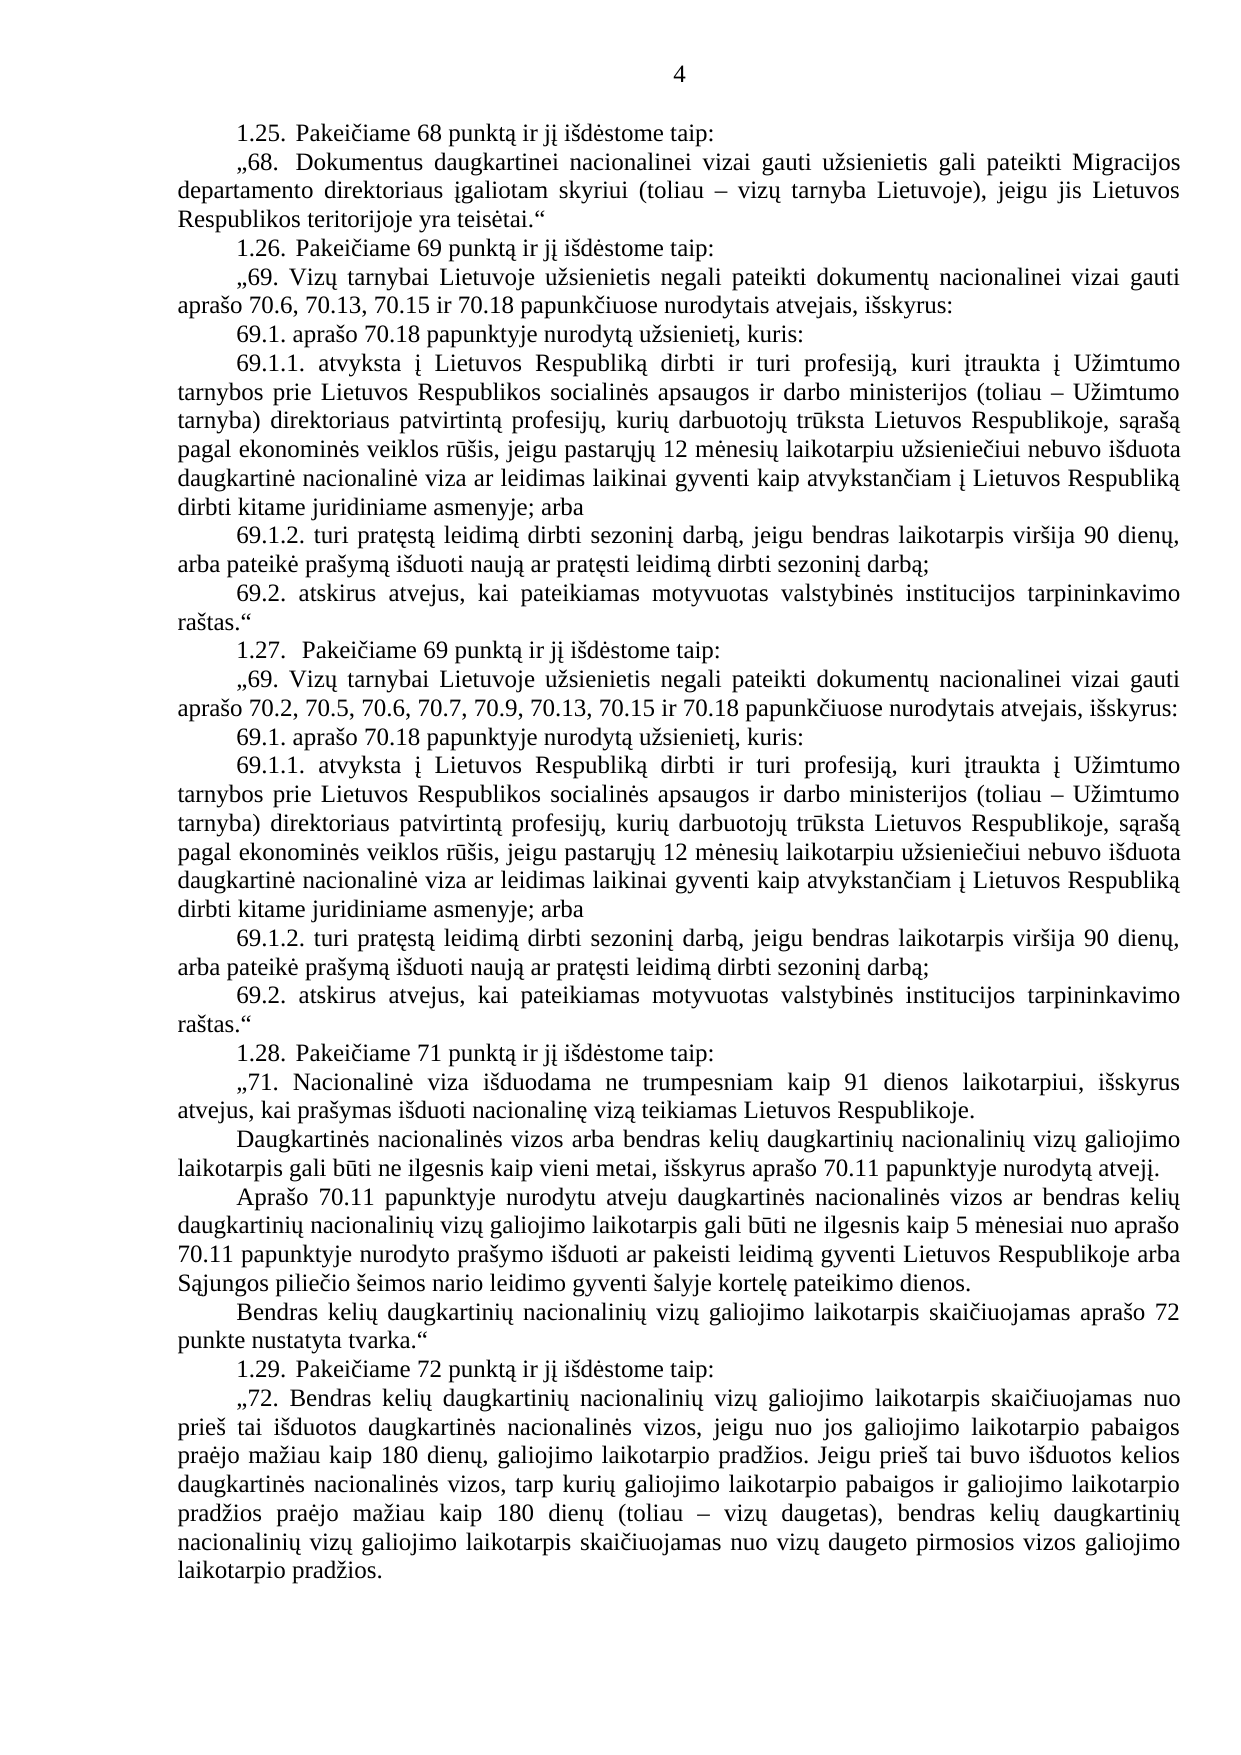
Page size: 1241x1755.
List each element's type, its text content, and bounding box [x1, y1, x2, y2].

text „69. Vizų tarnybai Lietuvoje užsienietis negali pateikti dokumentų nacionalinei vizai gauti aprašo 70.2, 70.5, 70.6, 70.7, 70.9, 70.13, 70.15 ir 70.18 papunkčiuose nurodytais atvejais, išskyrus: [177, 664, 1181, 722]
text 1.25. Pakeičiame 68 punktą ir jį išdėstome taip: [177, 118, 1181, 147]
text 1.28. Pakeičiame 71 punktą ir jį išdėstome taip: [177, 1038, 1181, 1067]
text 69.1. aprašo 70.18 papunktyje nurodytą užsienietį, kuris: [177, 722, 1181, 751]
text „68. Dokumentus daugkartinei nacionalinei vizai gauti užsienietis gali pateikti Migracijos departamento direktoriaus įgaliotam skyriui (toliau – vizų tarnyba Lietuvoje), jeigu jis Lietuvos Respublikos teritorijoje yra teisėtai.“ [177, 147, 1181, 233]
text 69.1.1. atvyksta į Lietuvos Respubliką dirbti ir turi profesiją, kuri įtraukta į Užimtumo tarnybos prie Lietuvos Respublikos socialinės apsaugos ir darbo ministerijos (toliau – Užimtumo tarnyba) direktoriaus patvirtintą profesijų, kurių darbuotojų trūksta Lietuvos Respublikoje, sąrašą pagal ekonominės veiklos rūšis, jeigu pastarųjų 12 mėnesių laikotarpiu užsieniečiui nebuvo išduota daugkartinė nacionalinė viza ar leidimas laikinai gyventi kaip atvykstančiam į Lietuvos Respubliką dirbti kitame juridiniame asmenyje; arba [177, 751, 1181, 923]
text 1.29. Pakeičiame 72 punktą ir jį išdėstome taip: [177, 1354, 1181, 1383]
text „71. Nacionalinė viza išduodama ne trumpesniam kaip 91 dienos laikotarpiui, išskyrus atvejus, kai prašymas išduoti nacionalinę vizą teikiamas Lietuvos Respublikoje. [177, 1067, 1181, 1124]
text 69.1.1. atvyksta į Lietuvos Respubliką dirbti ir turi profesiją, kuri įtraukta į Užimtumo tarnybos prie Lietuvos Respublikos socialinės apsaugos ir darbo ministerijos (toliau – Užimtumo tarnyba) direktoriaus patvirtintą profesijų, kurių darbuotojų trūksta Lietuvos Respublikoje, sąrašą pagal ekonominės veiklos rūšis, jeigu pastarųjų 12 mėnesių laikotarpiu užsieniečiui nebuvo išduota daugkartinė nacionalinė viza ar leidimas laikinai gyventi kaip atvykstančiam į Lietuvos Respubliką dirbti kitame juridiniame asmenyje; arba [177, 348, 1181, 521]
text 1.26. Pakeičiame 69 punktą ir jį išdėstome taip: [177, 233, 1181, 262]
text Daugkartinės nacionalinės vizos arba bendras kelių daugkartinių nacionalinių vizų galiojimo laikotarpis gali būti ne ilgesnis kaip vieni metai, išskyrus aprašo 70.11 papunktyje nurodytą atvejį. [177, 1124, 1181, 1182]
text 1.27. Pakeičiame 69 punktą ir jį išdėstome taip: [177, 636, 1181, 664]
text Bendras kelių daugkartinių nacionalinių vizų galiojimo laikotarpis skaičiuojamas aprašo 72 punkte nustatyta tvarka.“ [177, 1297, 1181, 1354]
text 69.1.2. turi pratęstą leidimą dirbti sezoninį darbą, jeigu bendras laikotarpis viršija 90 dienų, arba pateikė prašymą išduoti naują ar pratęsti leidimą dirbti sezoninį darbą; [177, 923, 1181, 981]
text „72. Bendras kelių daugkartinių nacionalinių vizų galiojimo laikotarpis skaičiuojamas nuo prieš tai išduotos daugkartinės nacionalinės vizos, jeigu nuo jos galiojimo laikotarpio pabaigos praėjo mažiau kaip 180 dienų, galiojimo laikotarpio pradžios. Jeigu prieš tai buvo išduotos kelios daugkartinės nacionalinės vizos, tarp kurių galiojimo laikotarpio pabaigos ir galiojimo laikotarpio pradžios praėjo mažiau kaip 180 dienų (toliau – vizų daugetas), bendras kelių daugkartinių nacionalinių vizų galiojimo laikotarpis skaičiuojamas nuo vizų daugeto pirmosios vizos galiojimo laikotarpio pradžios. [177, 1383, 1181, 1584]
text „69. Vizų tarnybai Lietuvoje užsienietis negali pateikti dokumentų nacionalinei vizai gauti aprašo 70.6, 70.13, 70.15 ir 70.18 papunkčiuose nurodytais atvejais, išskyrus: [177, 262, 1181, 319]
text Aprašo 70.11 papunktyje nurodytu atveju daugkartinės nacionalinės vizos ar bendras kelių daugkartinių nacionalinių vizų galiojimo laikotarpis gali būti ne ilgesnis kaip 5 mėnesiai nuo aprašo 70.11 papunktyje nurodyto prašymo išduoti ar pakeisti leidimą gyventi Lietuvos Respublikoje arba Sąjungos piliečio šeimos nario leidimo gyventi šalyje kortelę pateikimo dienos. [177, 1182, 1181, 1297]
text 69.1.2. turi pratęstą leidimą dirbti sezoninį darbą, jeigu bendras laikotarpis viršija 90 dienų, arba pateikė prašymą išduoti naują ar pratęsti leidimą dirbti sezoninį darbą; [177, 521, 1181, 578]
text 69.2. atskirus atvejus, kai pateikiamas motyvuotas valstybinės institucijos tarpininkavimo raštas.“ [177, 981, 1181, 1038]
text 69.1. aprašo 70.18 papunktyje nurodytą užsienietį, kuris: [177, 319, 1181, 348]
text 69.2. atskirus atvejus, kai pateikiamas motyvuotas valstybinės institucijos tarpininkavimo raštas.“ [177, 578, 1181, 636]
